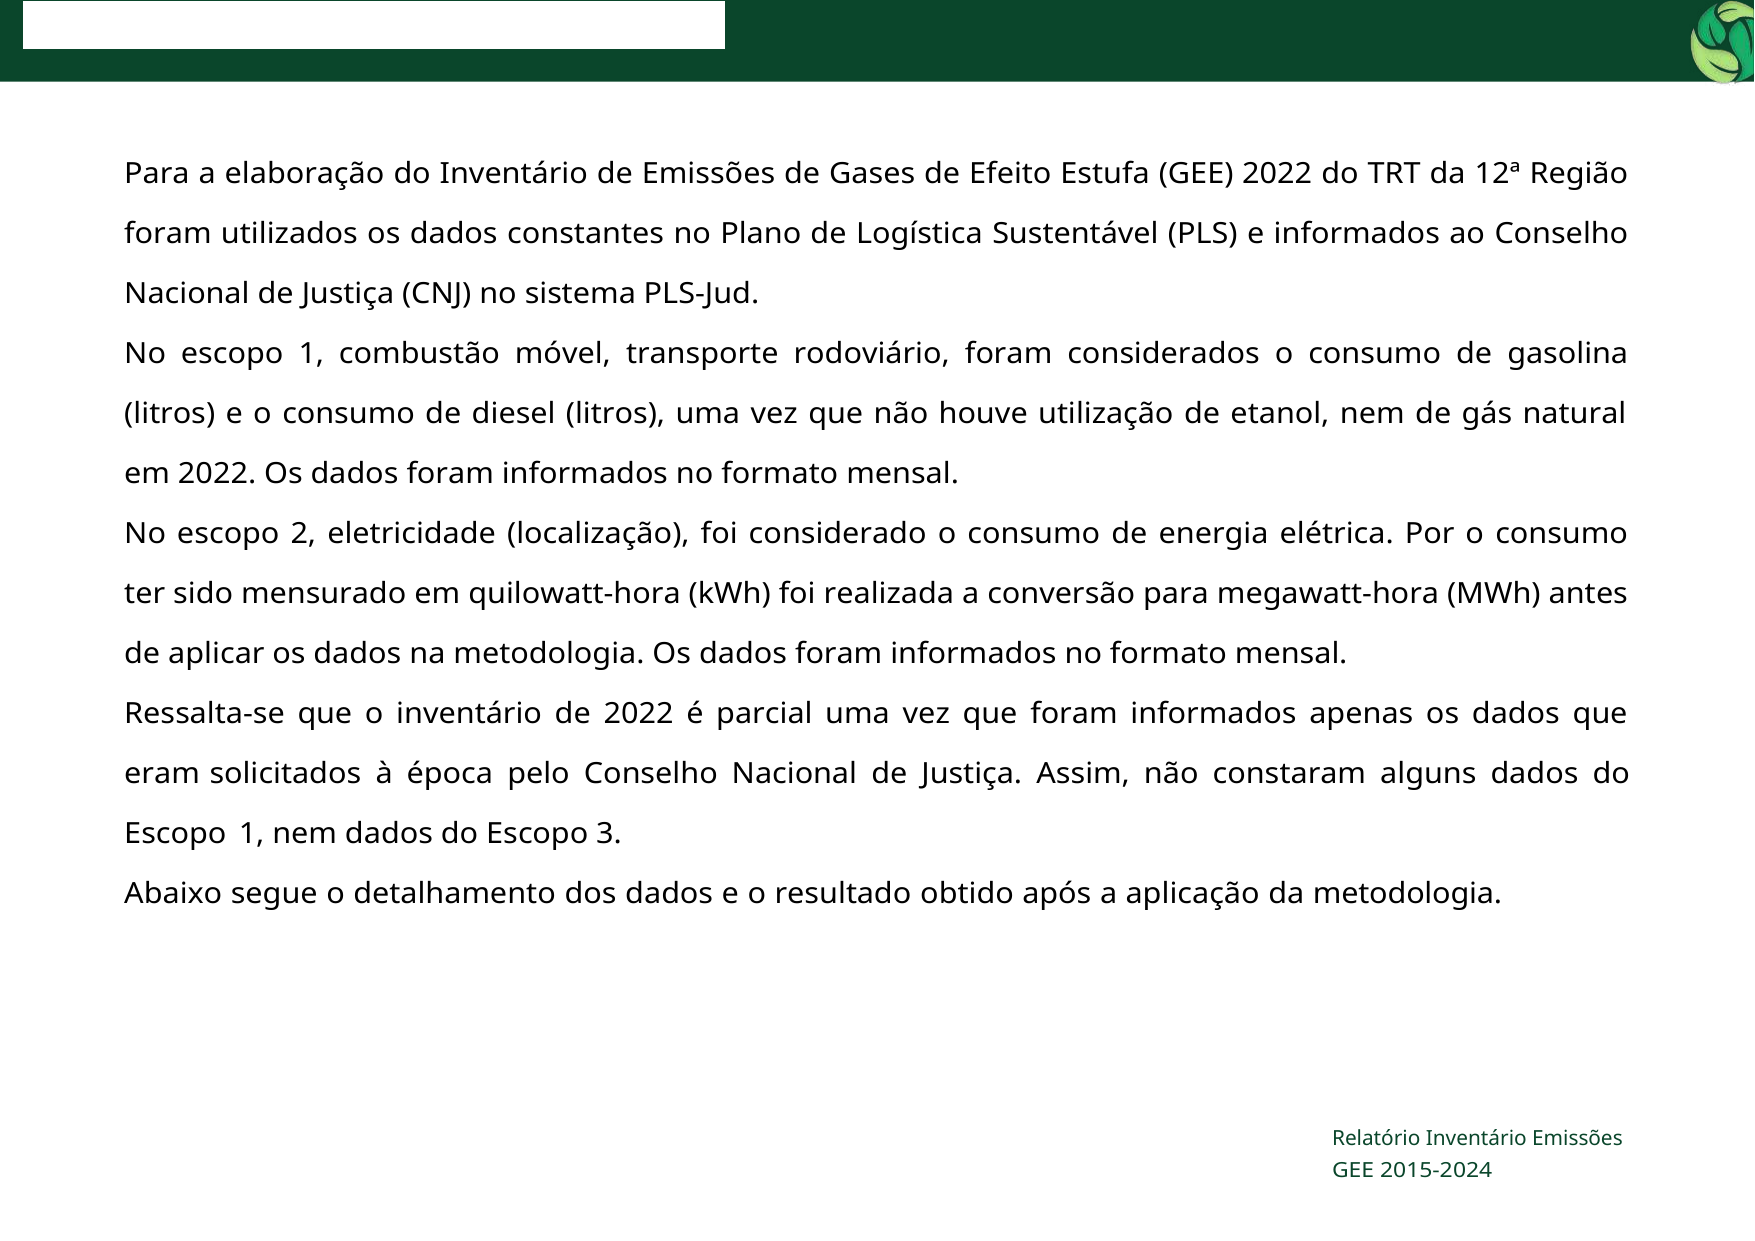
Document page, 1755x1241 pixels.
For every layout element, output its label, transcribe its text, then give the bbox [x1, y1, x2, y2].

text No escopo 1, combustão móvel, transporte rodoviário, foram considerados o consumo de gasolina (litros) e o consumo de diesel (litros), uma vez que não houve utilização de etanol, nem de gás natural em 2022. Os dados foram informados no formato mensal. [124, 332, 1630, 492]
text Ressalta-se que o inventário de 2022 é parcial uma vez que foram informados apenas os dados que eram solicitados à época pelo Conselho Nacional de Justiça. Assim, não constaram alguns dados do Escopo 1, nem dados do Escopo 3. [124, 692, 1630, 852]
text Para a elaboração do Inventário de Emissões de Gases de Efeito Estufa (GEE) 2022 do TRT da 12ª Região foram utilizados os dados constantes no Plano de Logística Sustentável (PLS) e informados ao Conselho Nacional de Justiça (CNJ) no sistema PLS-Jud. [124, 152, 1630, 312]
text Abaixo segue o detalhamento dos dados e o resultado obtido após a aplicação da metodologia. [124, 872, 1754, 912]
text No escopo 2, eletricidade (localização), foi considerado o consumo de energia elétrica. Por o consumo ter sido mensurado em quilowatt-hora (kWh) foi realizada a conversão para megawatt-hora (MWh) antes de aplicar os dados na metodologia. Os dados foram informados no formato mensal. [124, 512, 1630, 672]
